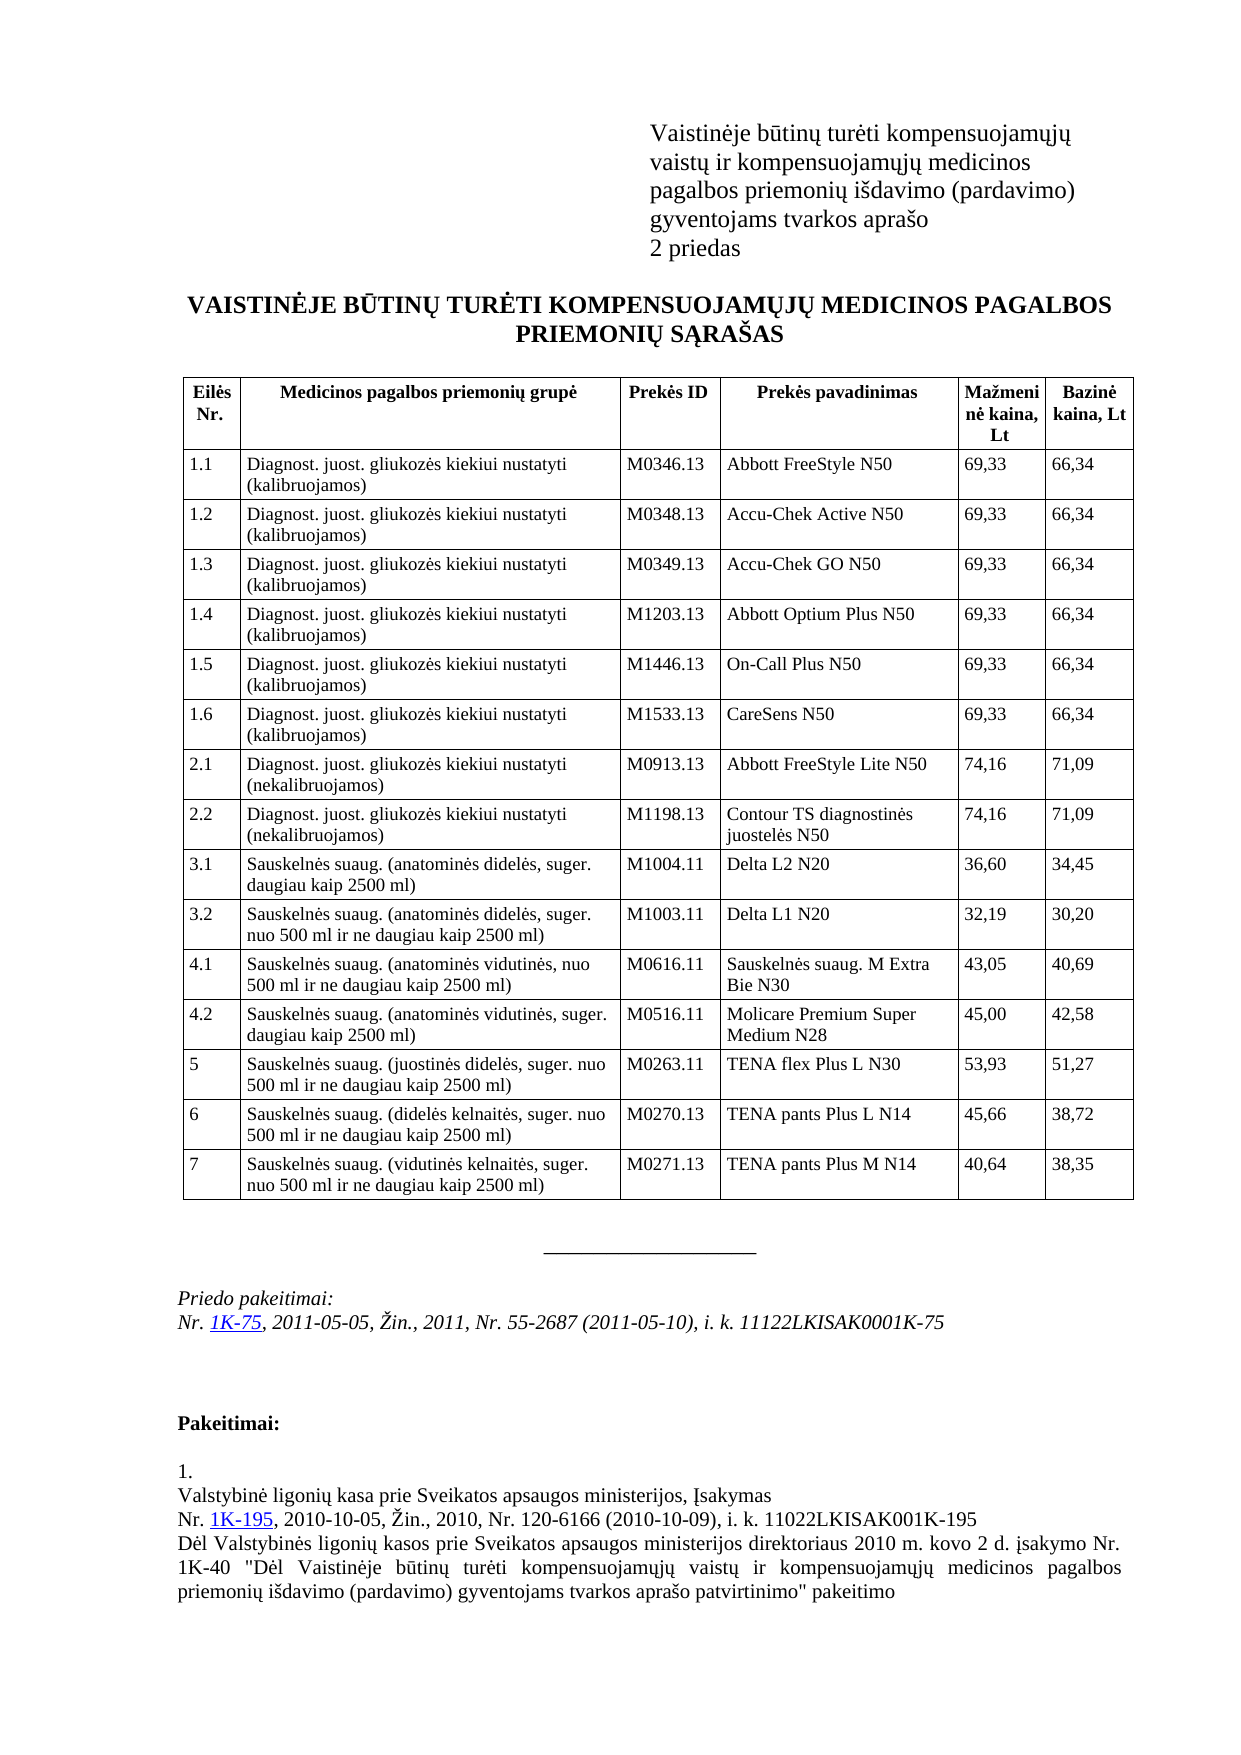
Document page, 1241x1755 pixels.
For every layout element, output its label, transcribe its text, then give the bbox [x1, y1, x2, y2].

table_cell M0913.13 [621, 750, 720, 798]
table_cell 30,20 [1046, 900, 1133, 948]
table_cell 1.6 [184, 700, 240, 748]
table_cell M0346.13 [621, 450, 720, 498]
table_cell 2.1 [184, 750, 240, 798]
table_cell Delta L2 N20 [721, 850, 958, 898]
table_cell M1533.13 [621, 700, 720, 748]
table_cell 38,35 [1046, 1150, 1133, 1198]
table_cell TENA flex Plus L N30 [721, 1050, 958, 1098]
table_cell Sauskelnės suaug. (anatominės didelės, suger. nuo 500 ml ir ne daugiau kaip 2500 ml) [241, 900, 620, 948]
table_cell CareSens N50 [721, 700, 958, 748]
table_cell 66,34 [1046, 450, 1133, 498]
table_cell 66,34 [1046, 700, 1133, 748]
table_cell Diagnost. juost. gliukozės kiekiui nustatyti (kalibruojamos) [241, 700, 620, 748]
table_cell Diagnost. juost. gliukozės kiekiui nustatyti (kalibruojamos) [241, 600, 620, 648]
table_cell Sauskelnės suaug. (anatominės vidutinės, nuo 500 ml ir ne daugiau kaip 2500 ml) [241, 950, 620, 998]
table_cell On-Call Plus N50 [721, 650, 958, 698]
table_cell Sauskelnės suaug. M Extra Bie N30 [721, 950, 958, 998]
text 2 priedas [649, 233, 1122, 262]
table_cell 69,33 [959, 450, 1045, 498]
table_cell Accu-Chek GO N50 [721, 550, 958, 598]
table_cell 69,33 [959, 500, 1045, 548]
table_cell 43,05 [959, 950, 1045, 998]
table_cell 53,93 [959, 1050, 1045, 1098]
table_cell Delta L1 N20 [721, 900, 958, 948]
table_cell Molicare Premium Super Medium N28 [721, 1000, 958, 1048]
text Priedo pakeitimai: [177, 1286, 1122, 1310]
table_cell Contour TS diagnostinės juostelės N50 [721, 800, 958, 848]
table_cell 3.1 [184, 850, 240, 898]
text gyventojams tvarkos aprašo [649, 204, 1122, 233]
table_cell 66,34 [1046, 500, 1133, 548]
table_cell 69,33 [959, 700, 1045, 748]
table_cell 1.3 [184, 550, 240, 598]
table_header Bazinė kaina, Lt [1046, 378, 1133, 448]
table_cell 7 [184, 1150, 240, 1198]
table_cell 1.5 [184, 650, 240, 698]
table_cell M1004.11 [621, 850, 720, 898]
table_cell 66,34 [1046, 650, 1133, 698]
table_cell 66,34 [1046, 600, 1133, 648]
table_cell Sauskelnės suaug. (didelės kelnaitės, suger. nuo 500 ml ir ne daugiau kaip 2500 ml) [241, 1100, 620, 1148]
table_cell Abbott FreeStyle Lite N50 [721, 750, 958, 798]
table_cell 74,16 [959, 750, 1045, 798]
text Dėl Valstybinės ligonių kasos prie Sveikatos apsaugos ministerijos direktoriaus 2010 m. kovo 2 d. įsakymo Nr. 1K-40 "Dėl Vaistinėje būtinų turėti kompensuojamųjų vaistų ir kompensuojamųjų medicinos pagalbos priemonių išdavimo (pardavimo) gyventojams tvarkos aprašo patvirtinimo" pakeitimo [177, 1531, 1122, 1603]
table_cell 32,19 [959, 900, 1045, 948]
table_cell Abbott FreeStyle N50 [721, 450, 958, 498]
table_cell Abbott Optium Plus N50 [721, 600, 958, 648]
text vaistų ir kompensuojamųjų medicinos [649, 147, 1122, 176]
table_cell M1203.13 [621, 600, 720, 648]
table_cell M0349.13 [621, 550, 720, 598]
table_cell M0348.13 [621, 500, 720, 548]
table_cell 40,69 [1046, 950, 1133, 998]
table_cell 38,72 [1046, 1100, 1133, 1148]
table_cell Sauskelnės suaug. (anatominės didelės, suger. daugiau kaip 2500 ml) [241, 850, 620, 898]
table_cell TENA pants Plus M N14 [721, 1150, 958, 1198]
table_cell 5 [184, 1050, 240, 1098]
table_cell M0263.11 [621, 1050, 720, 1098]
table_header Prekės pavadinimas [721, 378, 958, 448]
table_cell M0271.13 [621, 1150, 720, 1198]
table_cell 45,66 [959, 1100, 1045, 1148]
table_cell TENA pants Plus L N14 [721, 1100, 958, 1148]
table_cell 2.2 [184, 800, 240, 848]
table_cell M0270.13 [621, 1100, 720, 1148]
table_cell Sauskelnės suaug. (juostinės didelės, suger. nuo 500 ml ir ne daugiau kaip 2500 ml) [241, 1050, 620, 1098]
table_cell M1198.13 [621, 800, 720, 848]
table_cell 71,09 [1046, 750, 1133, 798]
table_cell Diagnost. juost. gliukozės kiekiui nustatyti (nekalibruojamos) [241, 750, 620, 798]
table_cell 1.1 [184, 450, 240, 498]
table_cell 69,33 [959, 600, 1045, 648]
text Nr. 1K-75, 2011-05-05, Žin., 2011, Nr. 55-2687 (2011-05-10), i. k. 11122LKISAK0001K-75 [177, 1310, 1122, 1334]
text pagalbos priemonių išdavimo (pardavimo) [649, 176, 1122, 204]
table_header Eilės Nr. [184, 378, 240, 448]
table_cell 6 [184, 1100, 240, 1148]
table_header Mažmeninė kaina, Lt [959, 378, 1045, 448]
text Valstybinė ligonių kasa prie Sveikatos apsaugos ministerijos, Įsakymas [177, 1483, 1122, 1507]
table_header Prekės ID [621, 378, 720, 448]
table_cell 74,16 [959, 800, 1045, 848]
text Nr. 1K-195, 2010-10-05, Žin., 2010, Nr. 120-6166 (2010-10-09), i. k. 11022LKISAK001K-195 [177, 1507, 1122, 1531]
table_cell M0616.11 [621, 950, 720, 998]
table_cell 34,45 [1046, 850, 1133, 898]
table_header Medicinos pagalbos priemonių grupė [241, 378, 620, 448]
table_cell Diagnost. juost. gliukozės kiekiui nustatyti (kalibruojamos) [241, 500, 620, 548]
table_cell Diagnost. juost. gliukozės kiekiui nustatyti (kalibruojamos) [241, 450, 620, 498]
table_cell M0516.11 [621, 1000, 720, 1048]
table_cell 66,34 [1046, 550, 1133, 598]
text VAISTINĖJE BŪTINŲ TURĖTI KOMPENSUOJAMŲJŲ MEDICINOS PAGALBOS PRIEMONIŲ SĄRAŠAS [177, 291, 1122, 348]
text Pakeitimai: [177, 1411, 1122, 1435]
table_cell 69,33 [959, 550, 1045, 598]
table_cell 36,60 [959, 850, 1045, 898]
table_cell 42,58 [1046, 1000, 1133, 1048]
table_cell 3.2 [184, 900, 240, 948]
text 1. [177, 1459, 1122, 1483]
table_cell 51,27 [1046, 1050, 1133, 1098]
table_cell 40,64 [959, 1150, 1045, 1198]
table_cell Diagnost. juost. gliukozės kiekiui nustatyti (nekalibruojamos) [241, 800, 620, 848]
table_cell 71,09 [1046, 800, 1133, 848]
table_cell Sauskelnės suaug. (anatominės vidutinės, suger. daugiau kaip 2500 ml) [241, 1000, 620, 1048]
table_cell 45,00 [959, 1000, 1045, 1048]
table_cell M1003.11 [621, 900, 720, 948]
table_cell Diagnost. juost. gliukozės kiekiui nustatyti (kalibruojamos) [241, 650, 620, 698]
table_cell Accu-Chek Active N50 [721, 500, 958, 548]
table_cell Diagnost. juost. gliukozės kiekiui nustatyti (kalibruojamos) [241, 550, 620, 598]
table_cell 4.2 [184, 1000, 240, 1048]
text _________________ [177, 1228, 1122, 1257]
table_cell 1.4 [184, 600, 240, 648]
text Vaistinėje būtinų turėti kompensuojamųjų [649, 118, 1122, 147]
table_cell M1446.13 [621, 650, 720, 698]
table_cell Sauskelnės suaug. (vidutinės kelnaitės, suger. nuo 500 ml ir ne daugiau kaip 2500 ml) [241, 1150, 620, 1198]
table_cell 4.1 [184, 950, 240, 998]
table_cell 1.2 [184, 500, 240, 548]
table_cell 69,33 [959, 650, 1045, 698]
